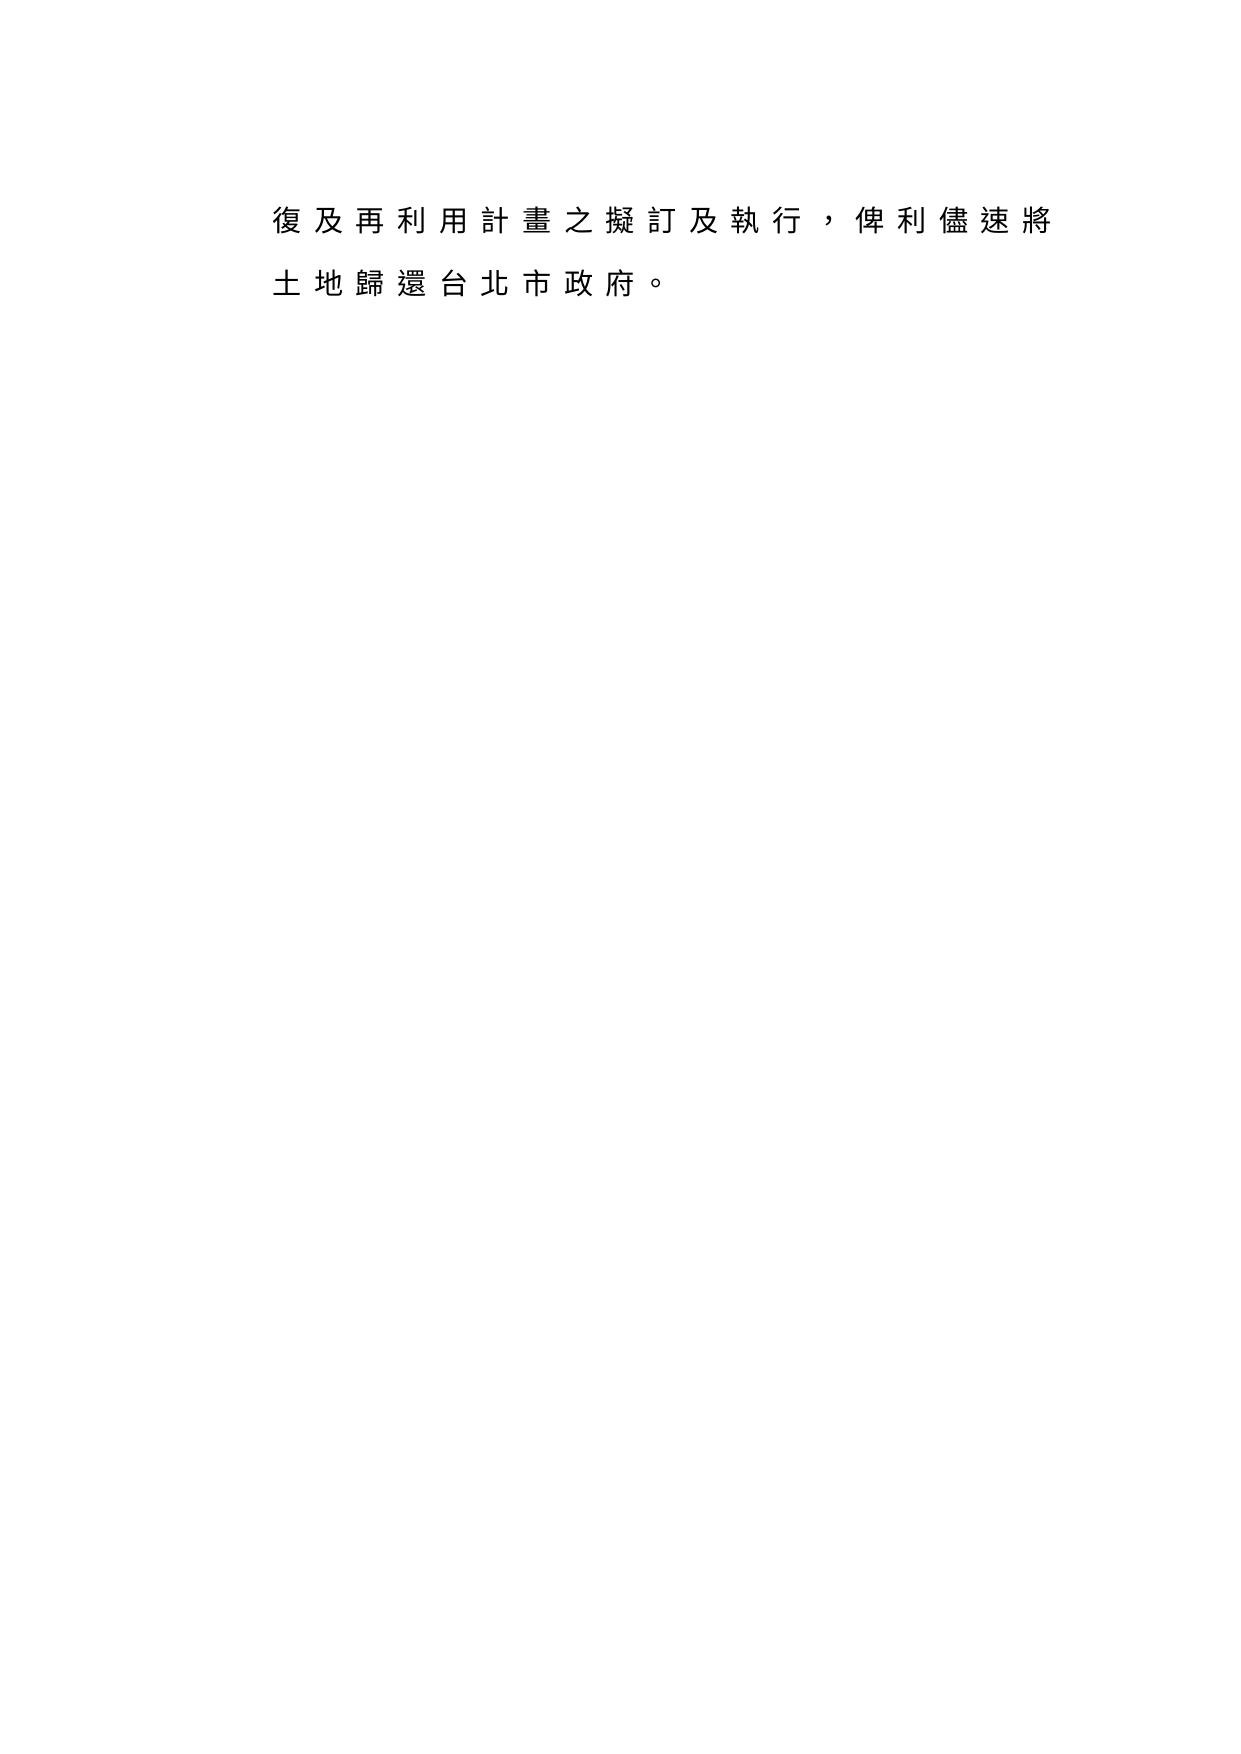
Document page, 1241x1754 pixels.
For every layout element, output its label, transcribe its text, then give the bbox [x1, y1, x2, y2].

text 復及再利用計畫之擬訂及執行，俾利儘速將土地歸還台北市政府。 [242, 177, 1058, 302]
